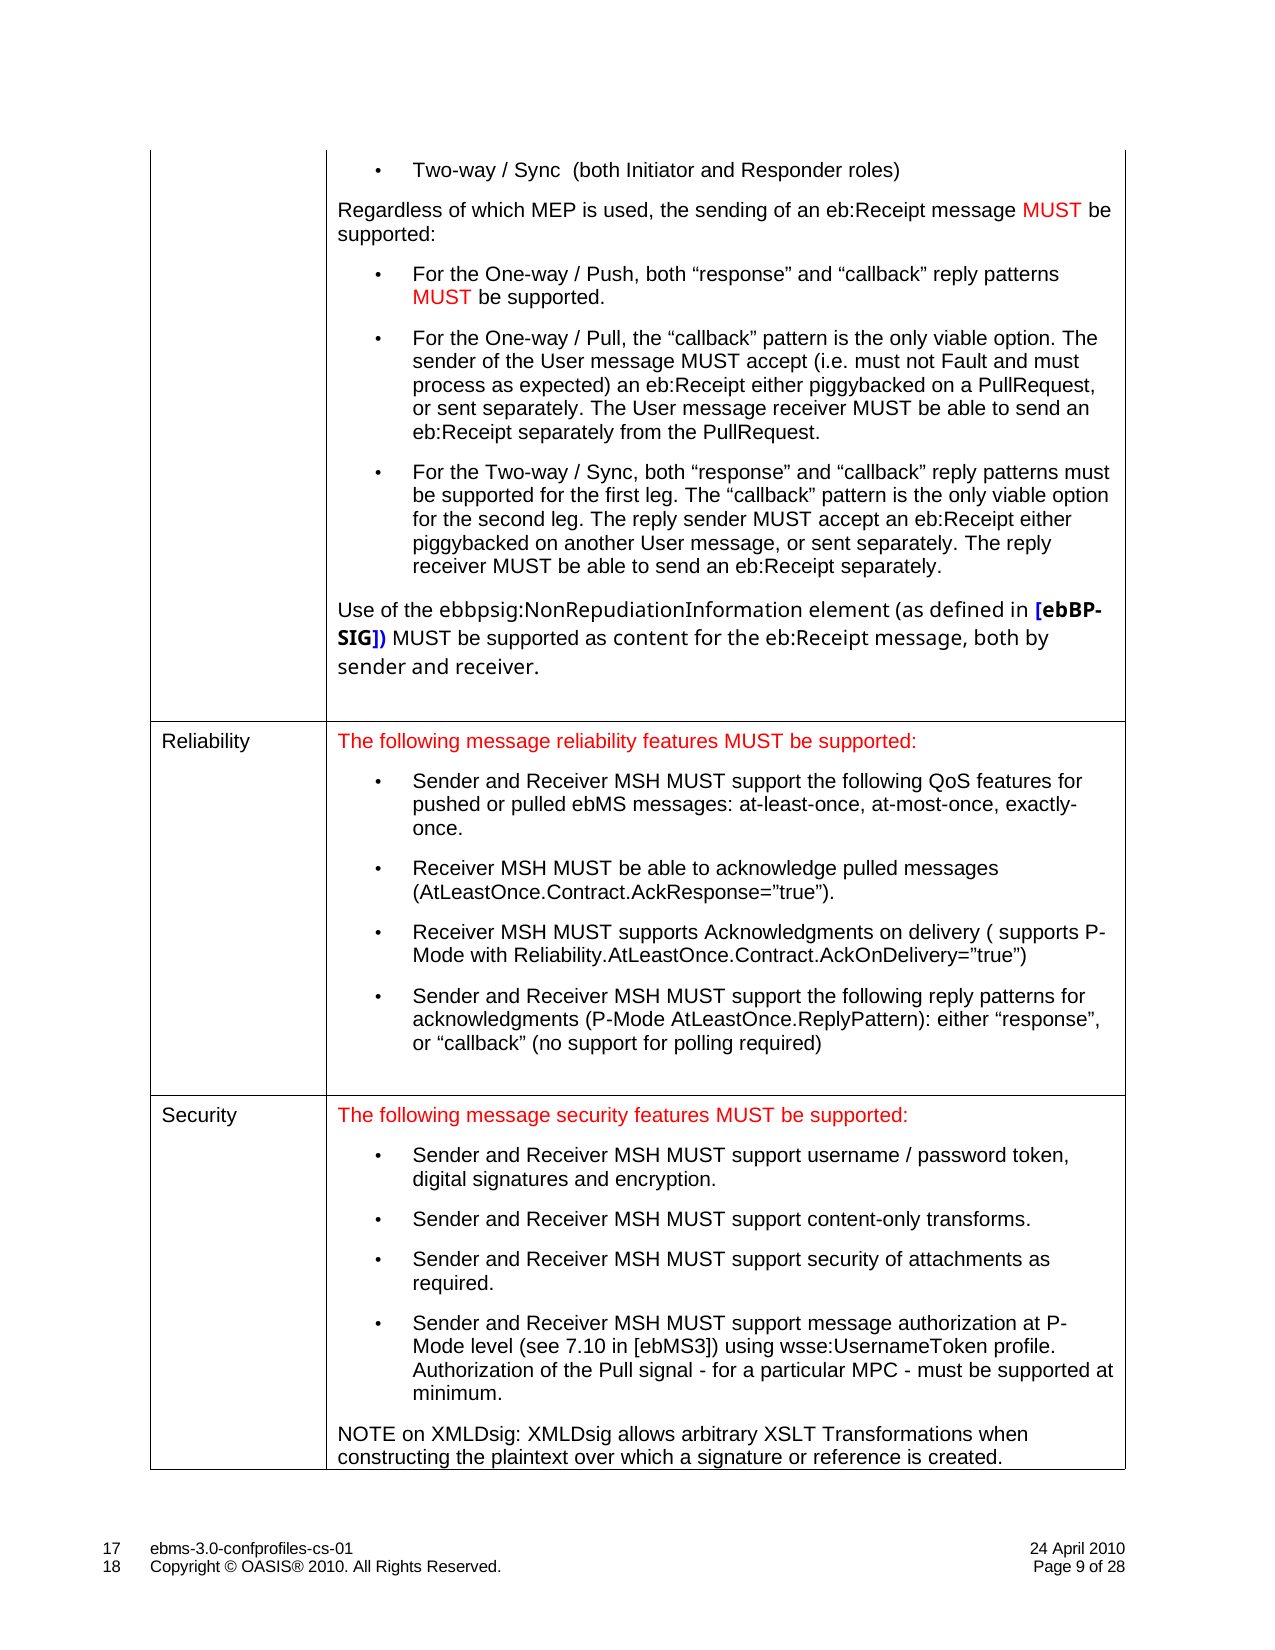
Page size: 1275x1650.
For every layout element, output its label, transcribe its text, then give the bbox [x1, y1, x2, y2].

table_cell [151, 150, 326, 721]
table_cell The following message security features MUST be supported: Sender and Receiver MSH MUST support username / password token, digital signatures and encryption. Sender and Receiver MSH MUST support content-only transforms. Sender and Receiver MSH MUST support security of attachments as required. Sender and Receiver MSH MUST support message authorization at P-Mode level (see 7.10 in [ebMS3]) using wsse:UsernameToken profile. Authorization of the Pull signal - for a particular MPC - must be supported at minimum. NOTE on XMLDsig: XMLDsig allows arbitrary XSLT Transformations when constructing the plaintext over which a signature or reference is created. [327, 1096, 1125, 1469]
table_cell Security [151, 1096, 326, 1469]
table_cell Reliability [151, 722, 326, 1095]
table_cell The following message reliability features MUST be supported: Sender and Receiver MSH MUST support the following QoS features for pushed or pulled ebMS messages: at-least-once, at-most-once, exactly-once. Receiver MSH MUST be able to acknowledge pulled messages (AtLeastOnce.Contract.AckResponse=”true”). Receiver MSH MUST supports Acknowledgments on delivery ( supports P-Mode with Reliability.AtLeastOnce.Contract.AckOnDelivery=”true”) Sender and Receiver MSH MUST support the following reply patterns for acknowledgments (P-Mode AtLeastOnce.ReplyPattern): either “response”, or “callback” (no support for polling required) [327, 722, 1125, 1095]
table_cell The implementation MUST support all ebMS simple MEPs, in either Sender or Receiver role: One-way / Push, One-way / Pull, Two-way / Sync (both Initiator and Responder roles) Regardless of which MEP is used, the sending of an eb:Receipt message MUST be supported: For the One-way / Push, both “response” and “callback” reply patterns MUST be supported. For the One-way / Pull, the “callback” pattern is the only viable option. The sender of the User message MUST accept (i.e. must not Fault and must process as expected) an eb:Receipt either piggybacked on a PullRequest, or sent separately. The User message receiver MUST be able to send an eb:Receipt separately from the PullRequest. For the Two-way / Sync, both “response” and “callback” reply patterns must be supported for the first leg. The “callback” pattern is the only viable option for the second leg. The reply sender MUST accept an eb:Receipt either piggybacked on another User message, or sent separately. The reply receiver MUST be able to send an eb:Receipt separately. Use of the ebbpsig:NonRepudiationInformation element (as defined in [ebBP-SIG]) MUST be supported as content for the eb:Receipt message, both by sender and receiver. [327, 150, 1125, 721]
